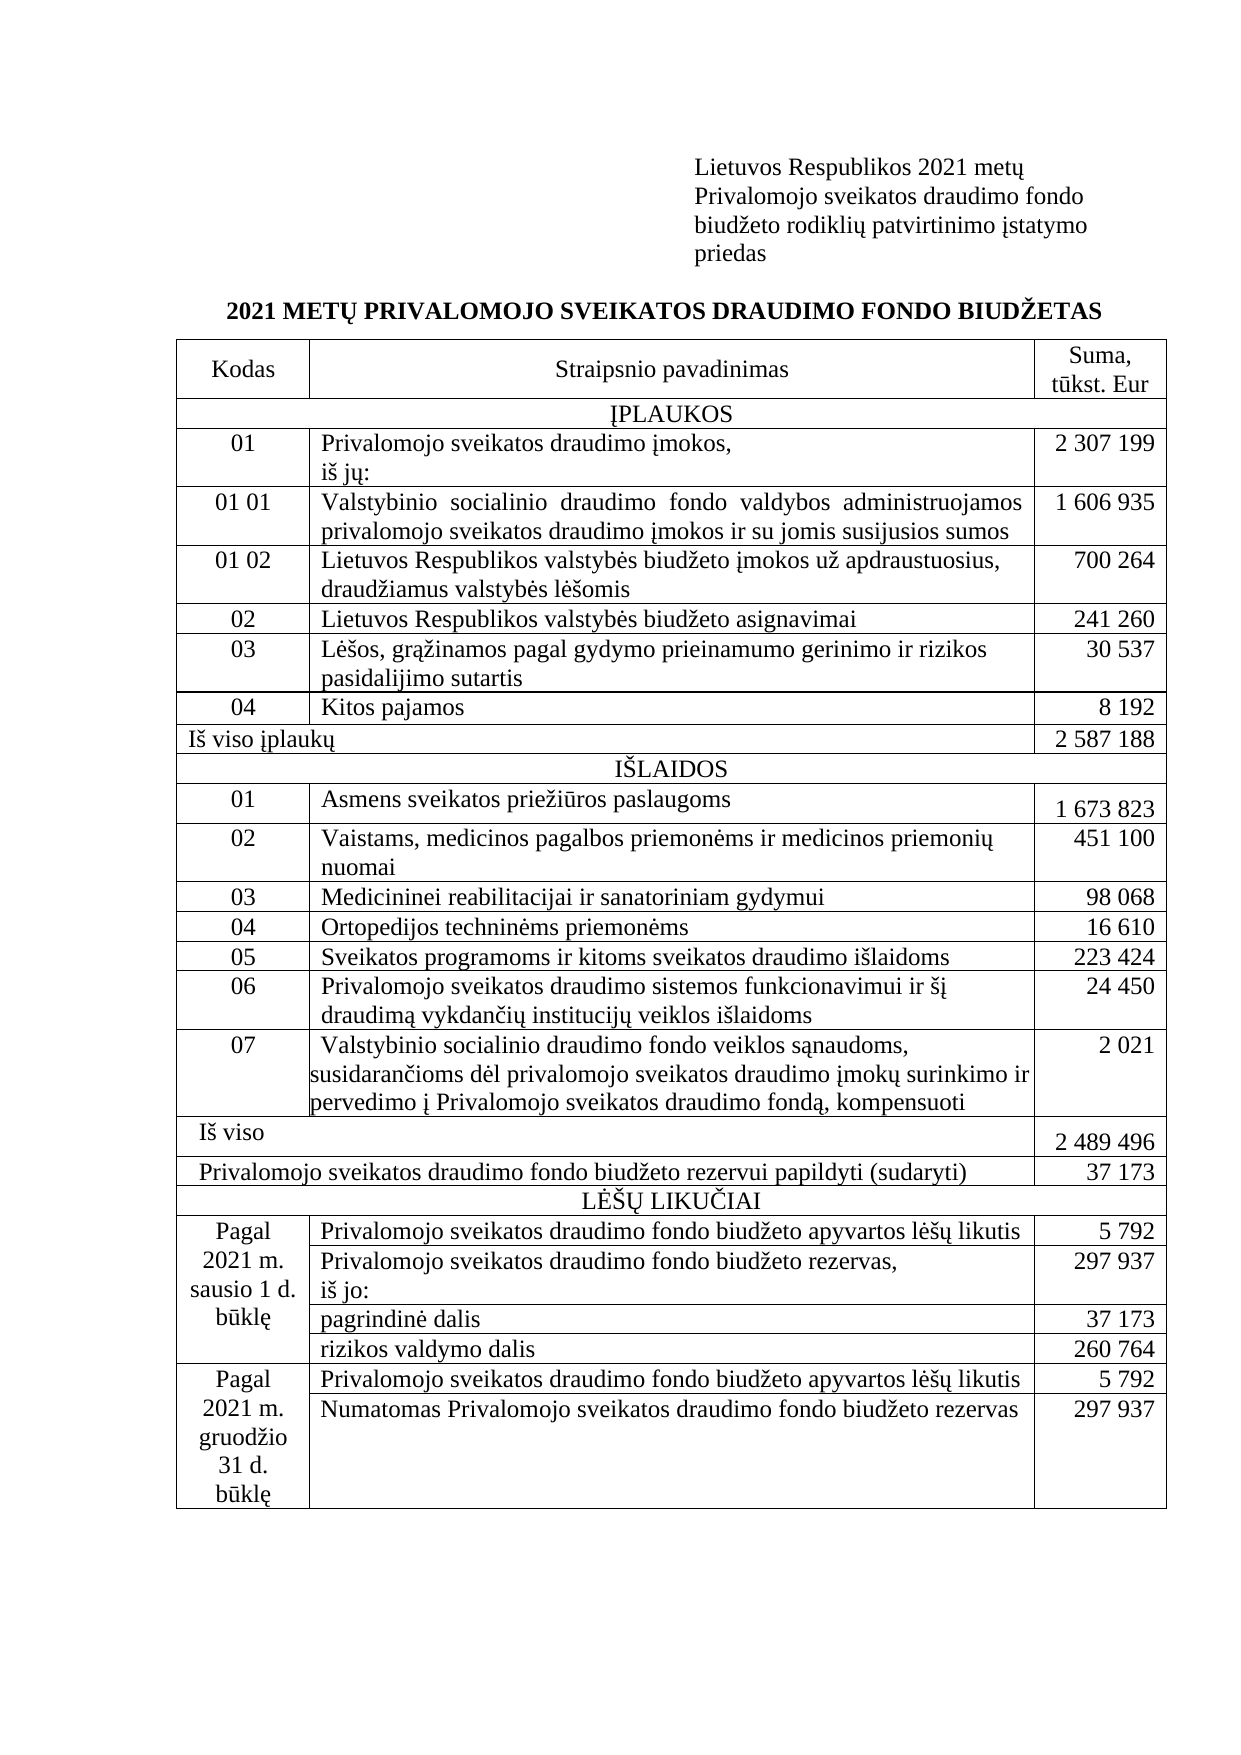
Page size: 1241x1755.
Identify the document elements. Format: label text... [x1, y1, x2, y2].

table_cell Iš viso [177, 1117, 1034, 1156]
table_cell 5 792 [1035, 1216, 1166, 1245]
table_cell 04 [177, 693, 309, 723]
table_cell Pagal 2021 m. sausio 1 d. būklę [177, 1216, 309, 1363]
table_cell Valstybinio socialinio draudimo fondo valdybos administruojamos privalomojo sveikatos draudimo įmokos ir su jomis susijusios sumos [310, 487, 1034, 544]
table_cell 30 537 [1035, 634, 1166, 691]
table_cell 06 [177, 971, 309, 1029]
table_cell 02 [177, 604, 309, 633]
table_cell 37 173 [1035, 1157, 1166, 1185]
table_cell 1 606 935 [1035, 487, 1166, 544]
table_cell 260 764 [1035, 1334, 1166, 1363]
table_cell Lėšos, grąžinamos pagal gydymo prieinamumo gerinimo ir rizikos pasidalijimo sutartis [310, 634, 1034, 691]
text Lietuvos Respublikos 2021 metų [694, 152, 1152, 181]
table_cell Lietuvos Respublikos valstybės biudžeto asignavimai [310, 604, 1034, 633]
table_cell 8 192 [1035, 693, 1166, 723]
table_cell Privalomojo sveikatos draudimo įmokos, iš jų: [310, 429, 1034, 486]
table_cell 01 01 [177, 487, 309, 544]
table_cell Privalomojo sveikatos draudimo fondo biudžeto apyvartos lėšų likutis [310, 1216, 1034, 1245]
table_cell 01 [177, 429, 309, 486]
table_cell 07 [177, 1030, 309, 1116]
table_cell 2 489 496 [1035, 1117, 1166, 1156]
table_cell 03 [177, 882, 309, 911]
table_cell Lietuvos Respublikos valstybės biudžeto įmokos už apdraustuosius, draudžiamus valstybės lėšomis [310, 546, 1034, 603]
table_cell Privalomojo sveikatos draudimo fondo biudžeto rezervui papildyti (sudaryti) [177, 1157, 1034, 1185]
table_cell Pagal 2021 m. gruodžio 31 d. būklę [177, 1364, 309, 1508]
table_cell 24 450 [1035, 971, 1166, 1029]
table_header Straipsnio pavadinimas [310, 340, 1034, 398]
table_cell 297 937 [1035, 1246, 1166, 1303]
table_header Suma, tūkst. Eur [1035, 340, 1166, 398]
table_cell 223 424 [1035, 942, 1166, 970]
table_cell 37 173 [1035, 1305, 1166, 1333]
table_cell 98 068 [1035, 882, 1166, 911]
table_cell 03 [177, 634, 309, 691]
text biudžeto rodiklių patvirtinimo įstatymo [694, 210, 1152, 238]
table_cell 2 021 [1035, 1030, 1166, 1116]
table_cell 700 264 [1035, 546, 1166, 603]
table_cell Privalomojo sveikatos draudimo fondo biudžeto rezervas, iš jo: [310, 1246, 1034, 1303]
table_cell 04 [177, 912, 309, 941]
table_header Kodas [177, 340, 309, 398]
table_cell Asmens sveikatos priežiūros paslaugoms [310, 784, 1034, 822]
table_cell Valstybinio socialinio draudimo fondo veiklos sąnaudoms, susidarančioms dėl privalomojo sveikatos draudimo įmokų surinkimo ir pervedimo į Privalomojo sveikatos draudimo fondą, kompensuoti [310, 1030, 1034, 1116]
table_cell 241 260 [1035, 604, 1166, 633]
table_cell 2 307 199 [1035, 429, 1166, 486]
table_cell rizikos valdymo dalis [310, 1334, 1034, 1363]
table_cell 16 610 [1035, 912, 1166, 941]
text priedas [694, 238, 1152, 267]
table_cell Kitos pajamos [310, 693, 1034, 723]
table_cell 1 673 823 [1035, 784, 1166, 822]
table_cell 5 792 [1035, 1364, 1166, 1393]
table_cell Numatomas Privalomojo sveikatos draudimo fondo biudžeto rezervas [310, 1394, 1034, 1508]
table_cell 451 100 [1035, 824, 1166, 881]
table_cell 02 [177, 824, 309, 881]
table_cell 05 [177, 942, 309, 970]
table_cell 297 937 [1035, 1394, 1166, 1508]
table_cell LĖŠŲ LIKUČIAI [177, 1186, 1166, 1215]
table_cell IŠLAIDOS [177, 754, 1166, 783]
table_cell 01 02 [177, 546, 309, 603]
text 2021 METŲ PRIVALOMOJO SVEIKATOS DRAUDIMO FONDO BIUDŽETAS [177, 296, 1152, 325]
table_cell Privalomojo sveikatos draudimo fondo biudžeto apyvartos lėšų likutis [310, 1364, 1034, 1393]
table_cell Privalomojo sveikatos draudimo sistemos funkcionavimui ir šį draudimą vykdančių institucijų veiklos išlaidoms [310, 971, 1034, 1029]
table_cell Ortopedijos techninėms priemonėms [310, 912, 1034, 941]
table_cell Iš viso įplaukų [177, 725, 1034, 753]
table_cell ĮPLAUKOS [177, 399, 1166, 427]
text Privalomojo sveikatos draudimo fondo [694, 181, 1152, 210]
table_cell Vaistams, medicinos pagalbos priemonėms ir medicinos priemonių nuomai [310, 824, 1034, 881]
table_cell 01 [177, 784, 309, 822]
table_cell Medicininei reabilitacijai ir sanatoriniam gydymui [310, 882, 1034, 911]
table_cell pagrindinė dalis [310, 1305, 1034, 1333]
table_cell 2 587 188 [1035, 725, 1166, 753]
table_cell Sveikatos programoms ir kitoms sveikatos draudimo išlaidoms [310, 942, 1034, 970]
